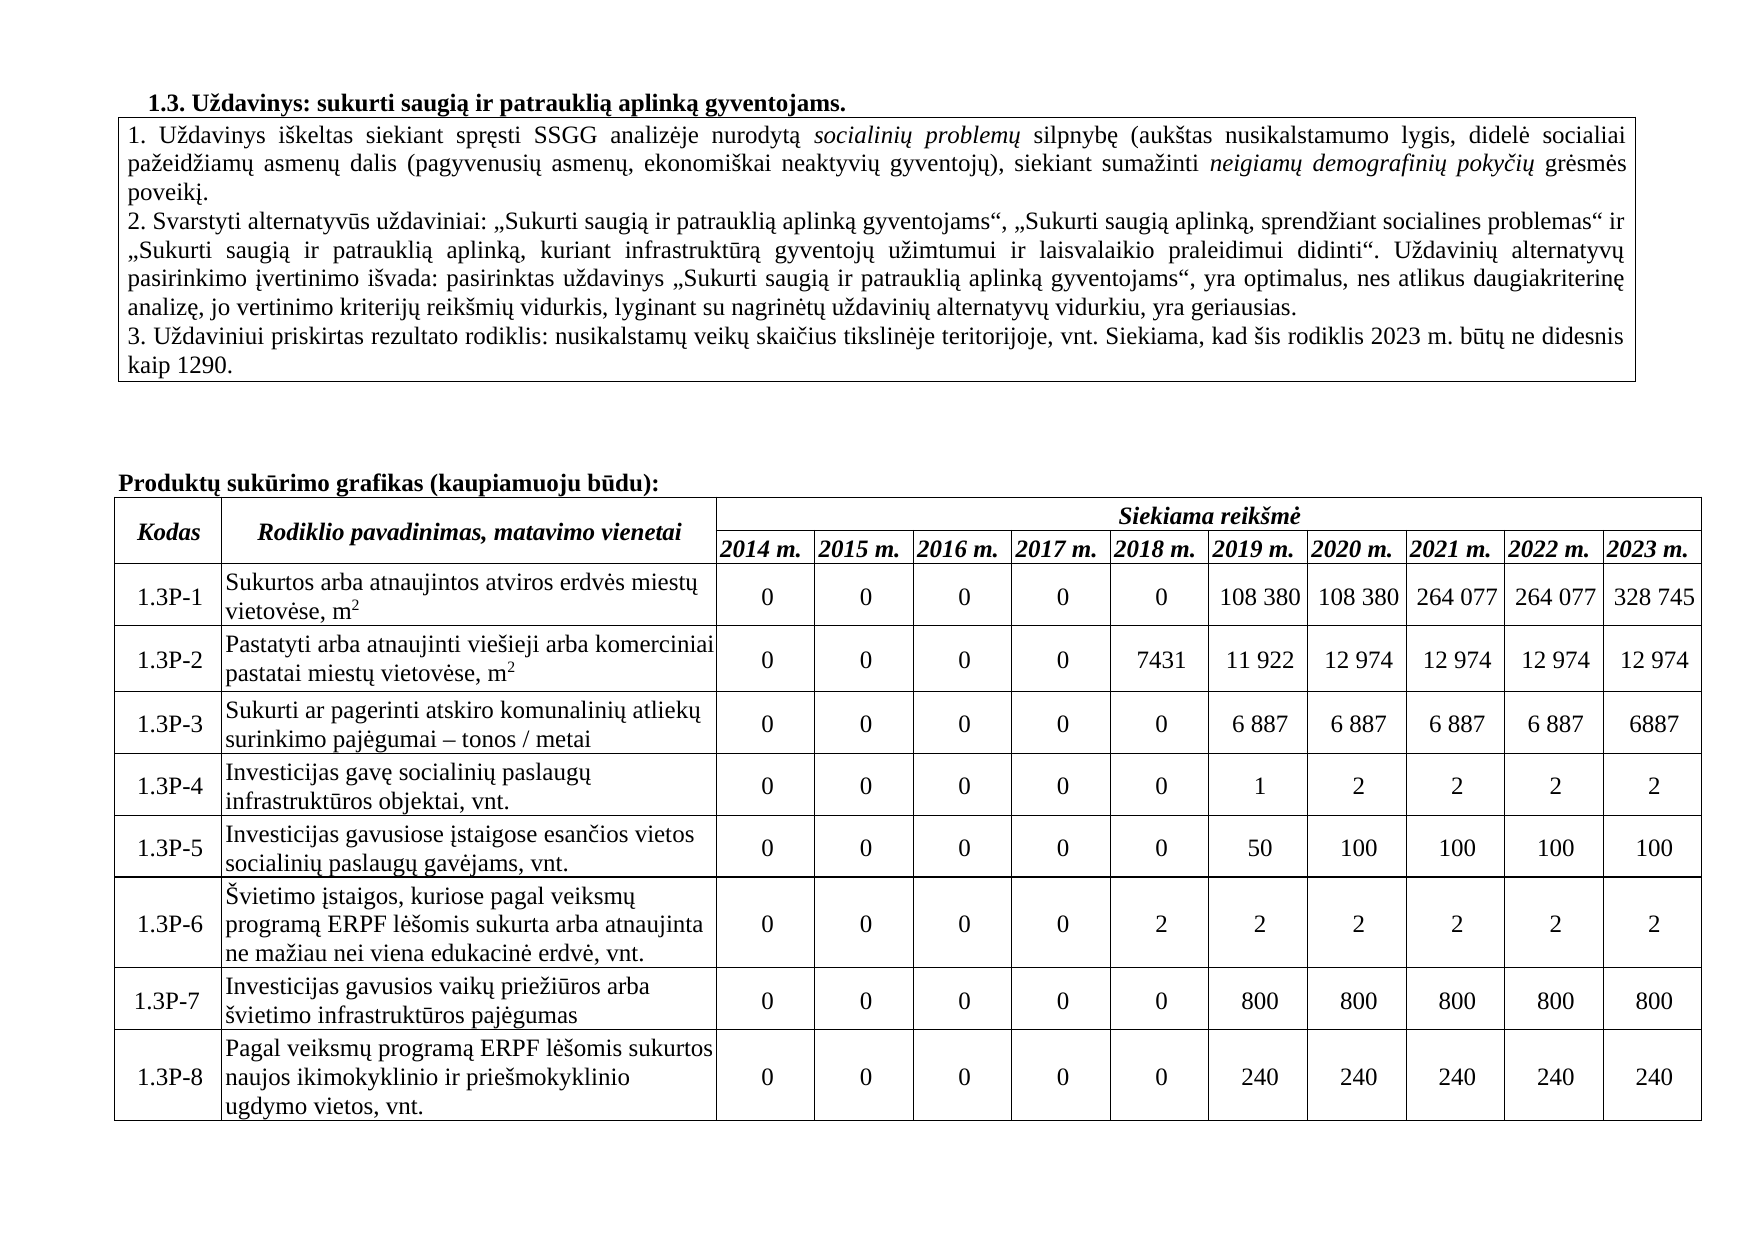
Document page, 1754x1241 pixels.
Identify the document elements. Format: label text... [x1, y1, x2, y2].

table_cell 0 [717, 564, 814, 625]
table_cell 0 [815, 816, 913, 876]
table_cell Švietimo įstaigos, kuriose pagal veiksmų programą ERPF lėšomis sukurta arba atnaujinta ne mažiau nei viena edukacinė erdvė, vnt. [222, 878, 716, 967]
table_cell 0 [717, 878, 814, 967]
table_cell 800 [1209, 968, 1307, 1029]
table_cell 6 887 [1407, 692, 1504, 753]
table_cell 240 [1407, 1030, 1504, 1119]
table_cell 2023 m. [1604, 531, 1701, 563]
table_cell 0 [1012, 754, 1110, 814]
table_cell 0 [914, 564, 1011, 625]
table_header Siekiama reikšmė [717, 498, 1701, 530]
table_cell 100 [1604, 816, 1701, 876]
table_cell 800 [1604, 968, 1701, 1029]
table_cell 1.3P-3 [115, 692, 221, 753]
table_cell Sukurti ar pagerinti atskiro komunalinių atliekų surinkimo pajėgumai – tonos / metai [222, 692, 716, 753]
table_header Kodas [115, 498, 221, 563]
table_cell 2 [1407, 754, 1504, 814]
table_cell 2020 m. [1308, 531, 1406, 563]
table_cell 11 922 [1209, 626, 1307, 691]
table_cell 0 [1012, 816, 1110, 876]
text 1.3. Uždavinys: sukurti saugią ir patrauklią aplinką gyventojams. [118, 88, 1636, 117]
table_cell 0 [914, 878, 1011, 967]
table_cell 2014 m. [717, 531, 814, 563]
table_cell 0 [717, 692, 814, 753]
table_cell 0 [914, 816, 1011, 876]
table_cell 0 [1111, 816, 1208, 876]
table_cell 1.3P-7 [115, 968, 221, 1029]
table_cell 0 [914, 626, 1011, 691]
table_cell Investicijas gavusios vaikų priežiūros arba švietimo infrastruktūros pajėgumas [222, 968, 716, 1029]
table_cell 6887 [1604, 692, 1701, 753]
table_cell 800 [1407, 968, 1504, 1029]
table_cell 264 077 [1407, 564, 1504, 625]
table_cell 2 [1407, 878, 1504, 967]
table_cell 0 [1111, 1030, 1208, 1119]
table_cell 0 [914, 754, 1011, 814]
table_header Rodiklio pavadinimas, matavimo vienetai [222, 498, 716, 563]
table_cell 1.3P-5 [115, 816, 221, 876]
table_cell 100 [1308, 816, 1406, 876]
table_cell Pastatyti arba atnaujinti viešieji arba komerciniai pastatai miestų vietovėse, m2 [222, 626, 716, 691]
table_cell 2016 m. [914, 531, 1011, 563]
table_cell 6 887 [1308, 692, 1406, 753]
table_cell 100 [1505, 816, 1603, 876]
table_cell 0 [815, 1030, 913, 1119]
table_cell Pagal veiksmų programą ERPF lėšomis sukurtos naujos ikimokyklinio ir priešmokyklinio ugdymo vietos, vnt. [222, 1030, 716, 1119]
table_cell 0 [815, 626, 913, 691]
table_cell 0 [1111, 692, 1208, 753]
table_cell 1.3P-1 [115, 564, 221, 625]
table_cell 2021 m. [1407, 531, 1504, 563]
text 2. Svarstyti alternatyvūs uždaviniai: „Sukurti saugią ir patrauklią aplinką gyventojams“, „Sukurti saugią aplinką, sprendžiant socialines problemas“ ir „Sukurti saugią ir patrauklią aplinką, kuriant infrastruktūrą gyventojų užimtumui ir laisvalaikio praleidimui didinti“. Uždavinių alternatyvų pasirinkimo įvertinimo išvada: pasirinktas uždavinys „Sukurti saugią ir patrauklią aplinką gyventojams“, yra optimalus, nes atlikus daugiakriterinę analizę, jo vertinimo kriterijų reikšmių vidurkis, lyginant su nagrinėtų uždavinių alternatyvų vidurkiu, yra geriausias. [119, 203, 1635, 318]
table_cell 240 [1209, 1030, 1307, 1119]
table_cell 12 974 [1407, 626, 1504, 691]
table_cell 0 [1012, 878, 1110, 967]
table_cell 12 974 [1308, 626, 1406, 691]
table_cell 0 [914, 692, 1011, 753]
table_cell 0 [815, 968, 913, 1029]
table_cell 2015 m. [815, 531, 913, 563]
table_cell 7431 [1111, 626, 1208, 691]
table_cell 2 [1604, 878, 1701, 967]
table_cell 1.3P-4 [115, 754, 221, 814]
table_cell 2 [1111, 878, 1208, 967]
table_cell 1 [1209, 754, 1307, 814]
table_cell 6 887 [1505, 692, 1603, 753]
table_cell 0 [1111, 564, 1208, 625]
table_cell 2 [1505, 878, 1603, 967]
table_cell 240 [1505, 1030, 1603, 1119]
table_cell 0 [717, 626, 814, 691]
table_cell 2 [1308, 754, 1406, 814]
table_cell 12 974 [1604, 626, 1701, 691]
table_cell 2 [1308, 878, 1406, 967]
table_cell 50 [1209, 816, 1307, 876]
table_cell 0 [815, 692, 913, 753]
table_cell 240 [1308, 1030, 1406, 1119]
table_cell 0 [815, 564, 913, 625]
table_cell 12 974 [1505, 626, 1603, 691]
table_cell 0 [1012, 564, 1110, 625]
table_cell 0 [1012, 692, 1110, 753]
table_cell 2017 m. [1012, 531, 1110, 563]
table_cell 0 [717, 816, 814, 876]
table_cell 2019 m. [1209, 531, 1307, 563]
table_cell 0 [1012, 1030, 1110, 1119]
table_cell 100 [1407, 816, 1504, 876]
table_cell 264 077 [1505, 564, 1603, 625]
table_cell Sukurtos arba atnaujintos atviros erdvės miestų vietovėse, m2 [222, 564, 716, 625]
table_cell 2 [1209, 878, 1307, 967]
table_cell 328 745 [1604, 564, 1701, 625]
table_cell 0 [1111, 754, 1208, 814]
table_cell 240 [1604, 1030, 1701, 1119]
table_cell 0 [717, 1030, 814, 1119]
table_cell 1.3P-2 [115, 626, 221, 691]
table_cell 0 [815, 878, 913, 967]
table_cell Investicijas gavusiose įstaigose esančios vietos socialinių paslaugų gavėjams, vnt. [222, 816, 716, 876]
table_cell 800 [1308, 968, 1406, 1029]
table_cell 2022 m. [1505, 531, 1603, 563]
table_cell 0 [1111, 968, 1208, 1029]
text 3. Uždaviniui priskirtas rezultato rodiklis: nusikalstamų veikų skaičius tikslinėje teritorijoje, vnt. Siekiama, kad šis rodiklis 2023 m. būtų ne didesnis kaip 1290. [119, 318, 1635, 381]
table_cell 0 [717, 968, 814, 1029]
table_cell 0 [914, 968, 1011, 1029]
table_cell 6 887 [1209, 692, 1307, 753]
table_cell 2018 m. [1111, 531, 1208, 563]
table_cell 0 [717, 754, 814, 814]
text 1. Uždavinys iškeltas siekiant spręsti SSGG analizėje nurodytą socialinių problemų silpnybę (aukštas nusikalstamumo lygis, didelė socialiai pažeidžiamų asmenų dalis (pagyvenusių asmenų, ekonomiškai neaktyvių gyventojų), siekiant sumažinti neigiamų demografinių pokyčių grėsmės poveikį. [119, 118, 1635, 203]
table_cell 0 [815, 754, 913, 814]
table_cell 108 380 [1209, 564, 1307, 625]
table_cell 108 380 [1308, 564, 1406, 625]
table_cell 0 [1012, 968, 1110, 1029]
table_cell 800 [1505, 968, 1603, 1029]
text Produktų sukūrimo grafikas (kaupiamuoju būdu): [118, 468, 1636, 497]
table_cell Investicijas gavę socialinių paslaugų infrastruktūros objektai, vnt. [222, 754, 716, 814]
table_cell 1.3P-8 [115, 1030, 221, 1119]
table_cell 0 [914, 1030, 1011, 1119]
table_cell 0 [1012, 626, 1110, 691]
table_cell 2 [1505, 754, 1603, 814]
table_cell 1.3P-6 [115, 878, 221, 967]
table_cell 2 [1604, 754, 1701, 814]
